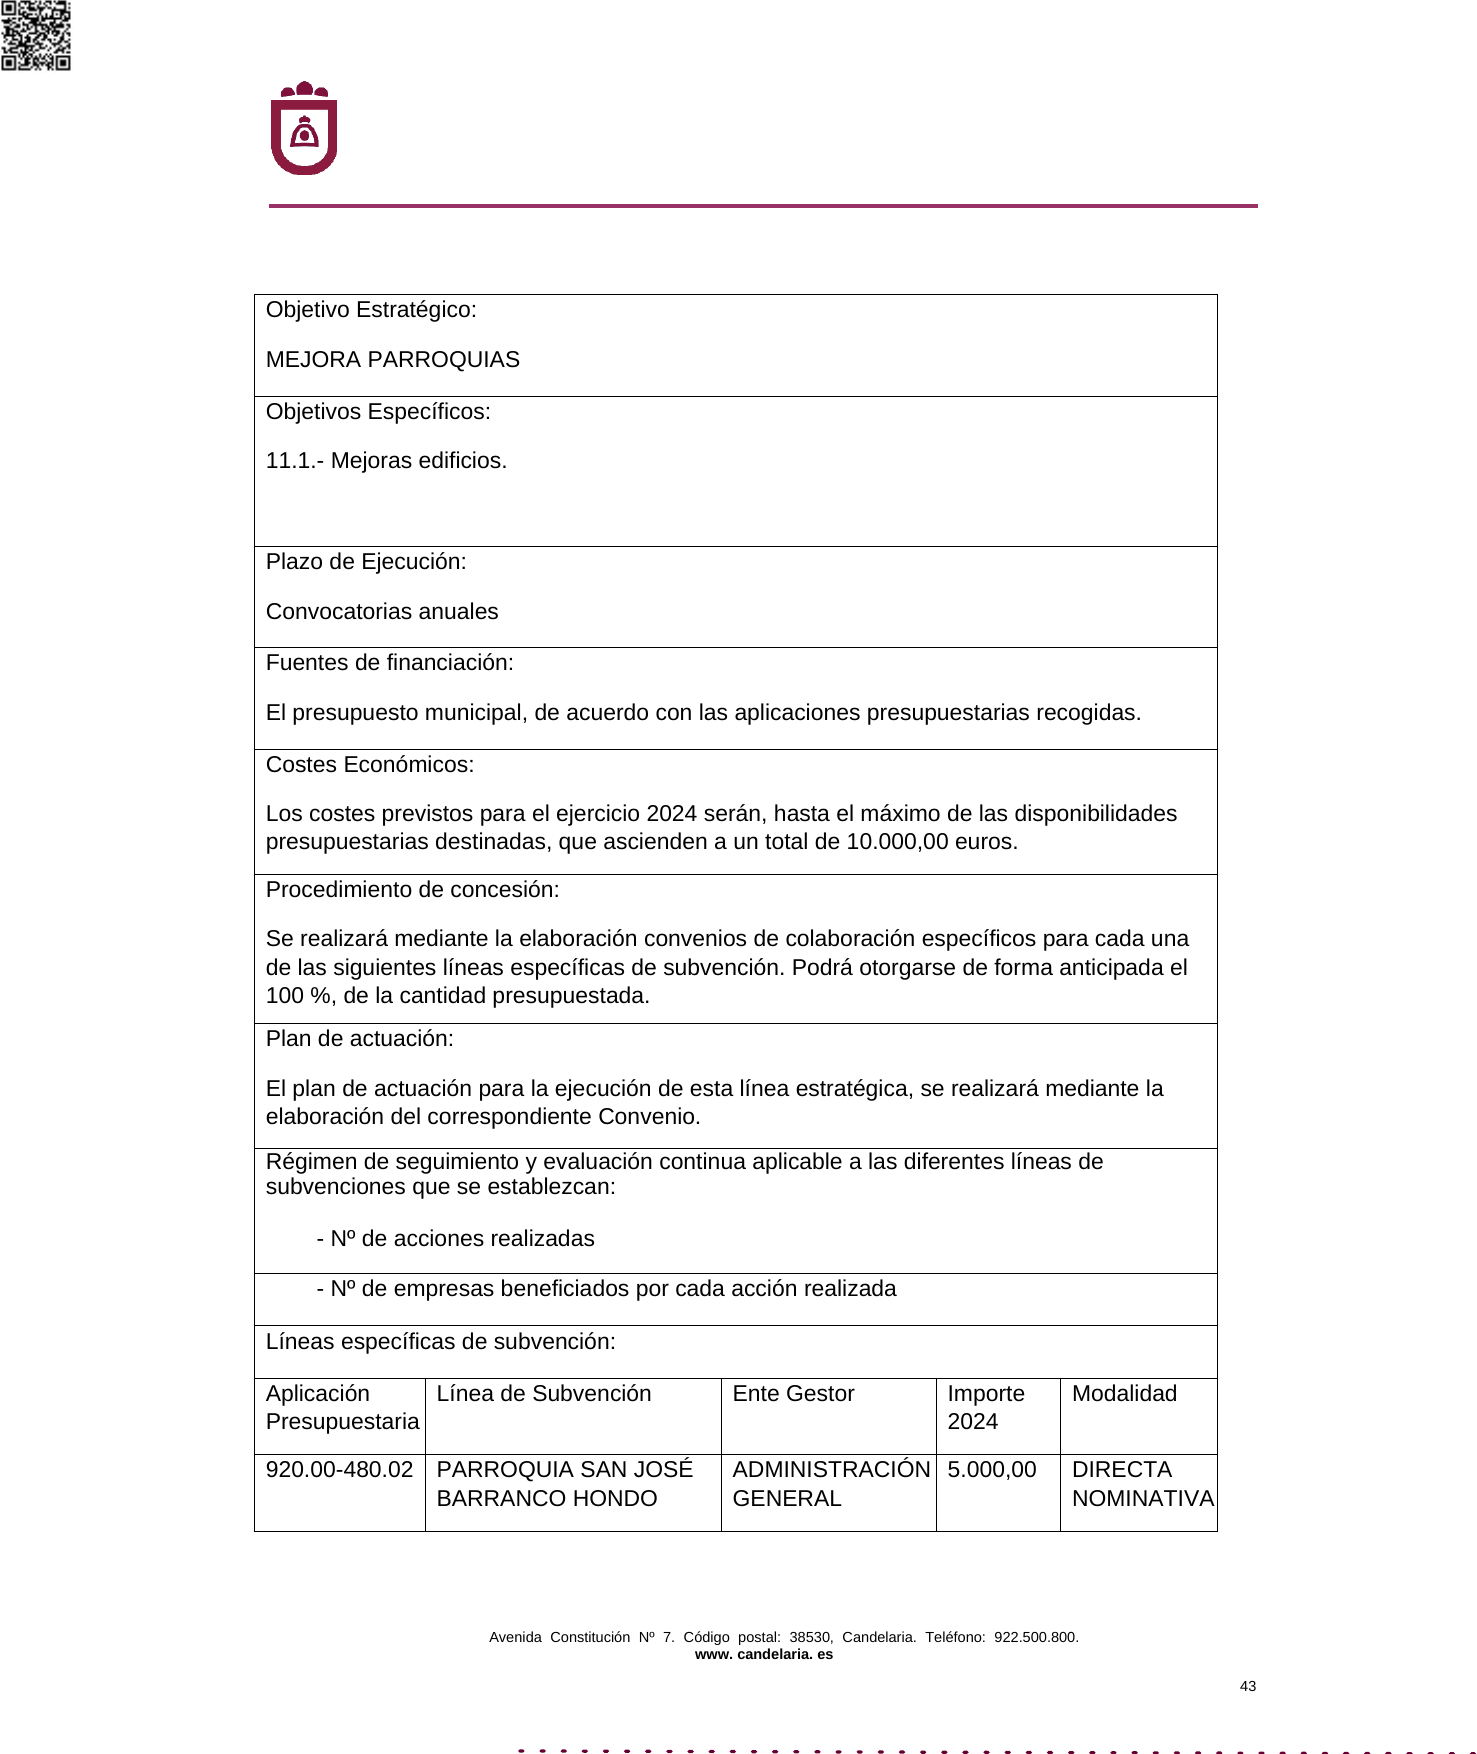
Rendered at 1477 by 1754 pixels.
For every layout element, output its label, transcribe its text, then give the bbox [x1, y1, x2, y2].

table_cell PARROQUIA SAN JOSÉ BARRANCO HONDO [426, 1455, 721, 1531]
table_cell - Nº de empresas beneficiados por cada acción realizada [255, 1274, 1217, 1325]
table_cell Costes Económicos: Los costes previstos para el ejercicio 2024 serán, hasta el máximo de las disponibilidades presupuestarias destinadas, que ascienden a un total de 10.000,00 euros. [255, 750, 1217, 874]
table_cell Objetivo Estratégico: MEJORA PARROQUIAS [255, 295, 1217, 396]
table_cell Procedimiento de concesión: Se realizará mediante la elaboración convenios de colaboración específicos para cada una de las siguientes líneas específicas de subvención. Podrá otorgarse de forma anticipada el 100 %, de la cantidad presupuestada. [255, 875, 1217, 1023]
table_cell Aplicación Presupuestaria [255, 1379, 425, 1454]
table_cell Modalidad [1061, 1379, 1217, 1454]
table_cell Fuentes de financiación: El presupuesto municipal, de acuerdo con las aplicaciones presupuestarias recogidas. [255, 648, 1217, 748]
table_cell Objetivos Específicos: 11.1.- Mejoras edificios. [255, 397, 1217, 546]
table_cell Régimen de seguimiento y evaluación continua aplicable a las diferentes líneas de subvenciones que se establezcan: - Nº de acciones realizadas [255, 1149, 1217, 1273]
table_cell Línea de Subvención [426, 1379, 721, 1454]
table_cell Importe 2024 [937, 1379, 1060, 1454]
table_cell 5.000,00 [937, 1455, 1060, 1531]
table_cell Líneas específicas de subvención: [255, 1326, 1217, 1378]
table_cell 920.00-480.02 [255, 1455, 425, 1531]
table_cell Ente Gestor [722, 1379, 936, 1454]
table_cell Plazo de Ejecución: Convocatorias anuales [255, 547, 1217, 647]
table_cell DIRECTA NOMINATIVA [1061, 1455, 1217, 1531]
table_cell Plan de actuación: El plan de actuación para la ejecución de esta línea estratégica, se realizará mediante la elaboración del correspondiente Convenio. [255, 1024, 1217, 1148]
table_cell ADMINISTRACIÓN GENERAL [722, 1455, 936, 1531]
